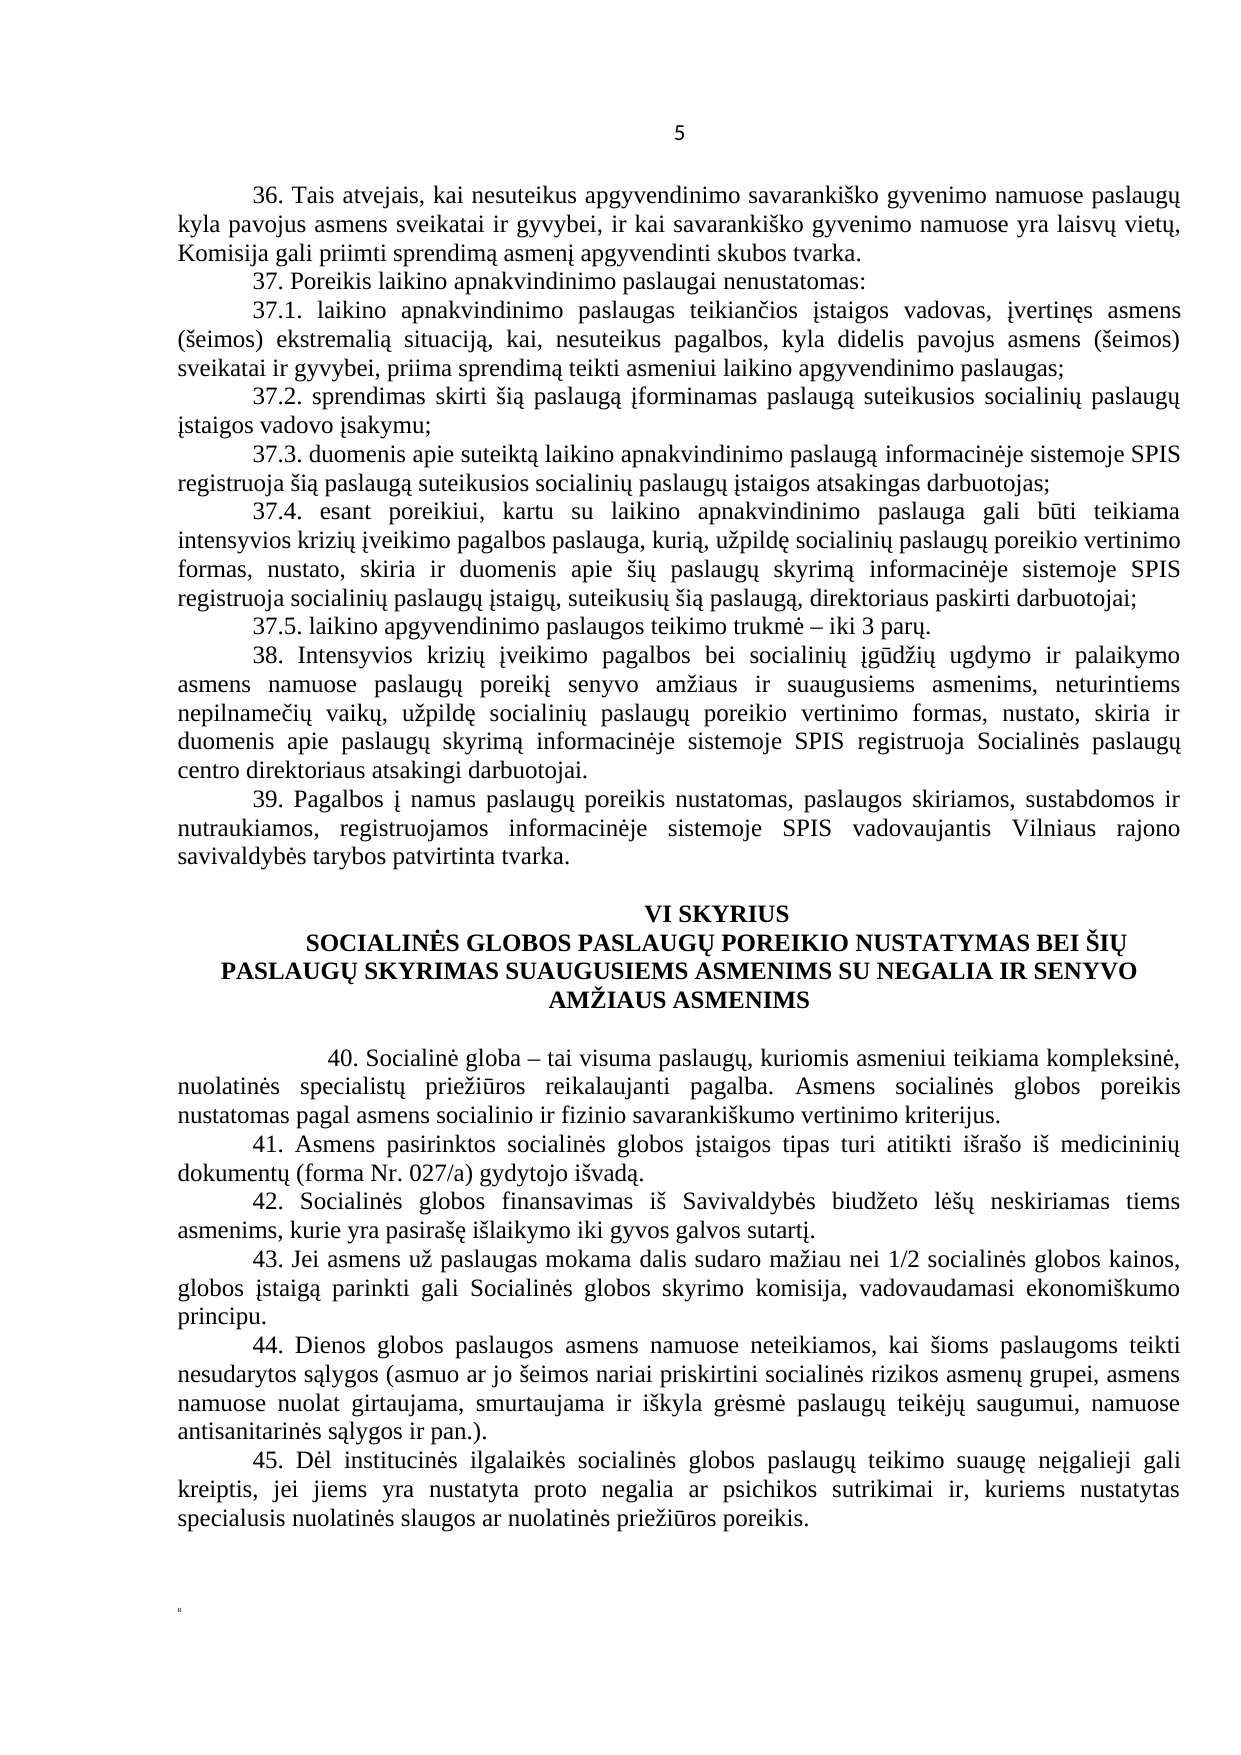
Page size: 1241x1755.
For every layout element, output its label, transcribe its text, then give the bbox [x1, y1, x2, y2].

text 39. Pagalbos į namus paslaugų poreikis nustatomas, paslaugos skiriamos, sustabdomos ir nutraukiamos, registruojamos informacinėje sistemoje SPIS vadovaujantis Vilniaus rajono savivaldybės tarybos patvirtinta tvarka. [177, 784, 1181, 870]
text 37.4. esant poreikiui, kartu su laikino apnakvindinimo paslauga gali būti teikiama intensyvios krizių įveikimo pagalbos paslauga, kurią, užpildę socialinių paslaugų poreikio vertinimo formas, nustato, skiria ir duomenis apie šių paslaugų skyrimą informacinėje sistemoje SPIS registruoja socialinių paslaugų įstaigų, suteikusių šią paslaugą, direktoriaus paskirti darbuotojai; [177, 496, 1181, 611]
text 40. Socialinė globa – tai visuma paslaugų, kuriomis asmeniui teikiama kompleksinė, nuolatinės specialistų priežiūros reikalaujanti pagalba. Asmens socialinės globos poreikis nustatomas pagal asmens socialinio ir fizinio savarankiškumo vertinimo kriterijus. [177, 1043, 1181, 1129]
text SOCIALINĖS GLOBOS PASLAUGŲ POREIKIO NUSTATYMAS BEI ŠIŲ PASLAUGŲ SKYRIMAS SUAUGUSIEMS ASMENIMS SU NEGALIA IR SENYVO AMŽIAUS ASMENIMS [177, 928, 1181, 1014]
text 38. Intensyvios krizių įveikimo pagalbos bei socialinių įgūdžių ugdymo ir palaikymo asmens namuose paslaugų poreikį senyvo amžiaus ir suaugusiems asmenims, neturintiems nepilnamečių vaikų, užpildę socialinių paslaugų poreikio vertinimo formas, nustato, skiria ir duomenis apie paslaugų skyrimą informacinėje sistemoje SPIS registruoja Socialinės paslaugų centro direktoriaus atsakingi darbuotojai. [177, 640, 1181, 784]
text 37.1. laikino apnakvindinimo paslaugas teikiančios įstaigos vadovas, įvertinęs asmens (šeimos) ekstremalią situaciją, kai, nesuteikus pagalbos, kyla didelis pavojus asmens (šeimos) sveikatai ir gyvybei, priima sprendimą teikti asmeniui laikino apgyvendinimo paslaugas; [177, 295, 1181, 381]
text 41. Asmens pasirinktos socialinės globos įstaigos tipas turi atitikti išrašo iš medicininių dokumentų (forma Nr. 027/a) gydytojo išvadą. [177, 1129, 1181, 1186]
text 45. Dėl institucinės ilgalaikės socialinės globos paslaugų teikimo suaugę neįgalieji gali kreiptis, jei jiems yra nustatyta proto negalia ar psichikos sutrikimai ir, kuriems nustatytas specialusis nuolatinės slaugos ar nuolatinės priežiūros poreikis. [177, 1445, 1181, 1531]
text 36. Tais atvejais, kai nesuteikus apgyvendinimo savarankiško gyvenimo namuose paslaugų kyla pavojus asmens sveikatai ir gyvybei, ir kai savarankiško gyvenimo namuose yra laisvų vietų, Komisija gali priimti sprendimą asmenį apgyvendinti skubos tvarka. [177, 180, 1181, 266]
text 42. Socialinės globos finansavimas iš Savivaldybės biudžeto lėšų neskiriamas tiems asmenims, kurie yra pasirašę išlaikymo iki gyvos galvos sutartį. [177, 1186, 1181, 1244]
text 37.5. laikino apgyvendinimo paslaugos teikimo trukmė – iki 3 parų. [177, 611, 1181, 640]
text 43. Jei asmens už paslaugas mokama dalis sudaro mažiau nei 1/2 socialinės globos kainos, globos įstaigą parinkti gali Socialinės globos skyrimo komisija, vadovaudamasi ekonomiškumo principu. [177, 1244, 1181, 1330]
text 37. Poreikis laikino apnakvindinimo paslaugai nenustatomas: [177, 266, 1181, 295]
text 44. Dienos globos paslaugos asmens namuose neteikiamos, kai šioms paslaugoms teikti nesudarytos sąlygos (asmuo ar jo šeimos nariai priskirtini socialinės rizikos asmenų grupei, asmens namuose nuolat girtaujama, smurtaujama ir iškyla grėsmė paslaugų teikėjų saugumui, namuose antisanitarinės sąlygos ir pan.). [177, 1330, 1181, 1445]
text 37.2. sprendimas skirti šią paslaugą įforminamas paslaugą suteikusios socialinių paslaugų įstaigos vadovo įsakymu; [177, 381, 1181, 439]
text VI SKYRIUS [177, 899, 1181, 928]
text 37.3. duomenis apie suteiktą laikino apnakvindinimo paslaugą informacinėje sistemoje SPIS registruoja šią paslaugą suteikusios socialinių paslaugų įstaigos atsakingas darbuotojas; [177, 439, 1181, 496]
